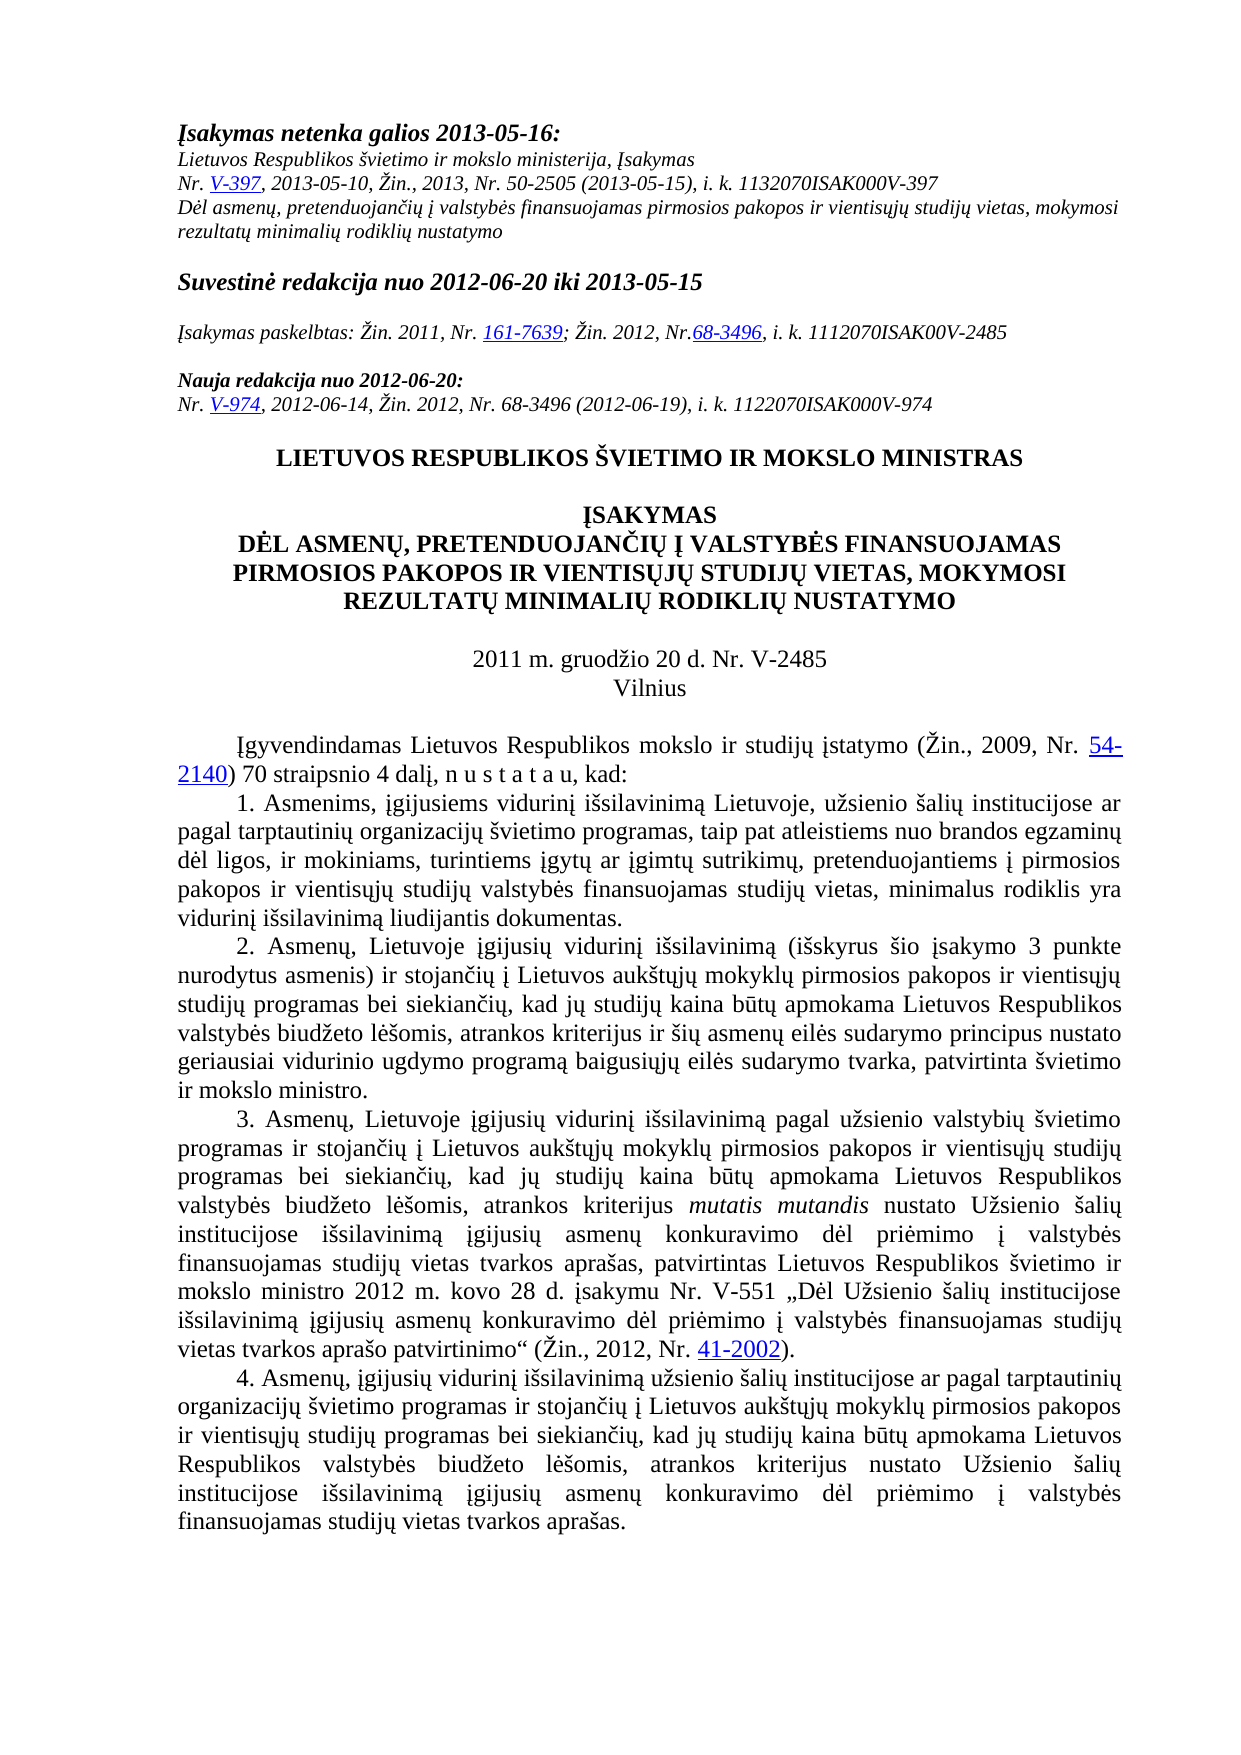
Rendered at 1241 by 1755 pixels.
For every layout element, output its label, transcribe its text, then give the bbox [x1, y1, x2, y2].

text Įsakymas paskelbtas: Žin. 2011, Nr. 161-7639; Žin. 2012, Nr.68-3496, i. k. 1112070ISAK00V-2485 [177, 320, 1122, 344]
text LIETUVOS RESPUBLIKOS ŠVIETIMO IR MOKSLO MINISTRAS [177, 443, 1122, 471]
text Dėl asmenų, pretenduojančių į valstybės finansuojamas pirmosios pakopos ir vientisųjų studijų vietas, mokymosi rezultatų minimalių rodiklių nustatymo [177, 195, 1122, 243]
text Suvestinė redakcija nuo 2012-06-20 iki 2013-05-15 [177, 267, 1122, 296]
text 1. Asmenims, įgijusiems vidurinį išsilavinimą Lietuvoje, užsienio šalių institucijose ar pagal tarptautinių organizacijų švietimo programas, taip pat atleistiems nuo brandos egzaminų dėl ligos, ir mokiniams, turintiems įgytų ar įgimtų sutrikimų, pretenduojantiems į pirmosios pakopos ir vientisųjų studijų valstybės finansuojamas studijų vietas, minimalus rodiklis yra vidurinį išsilavinimą liudijantis dokumentas. [177, 788, 1122, 931]
text 2011 m. gruodžio 20 d. Nr. V-2485 [177, 644, 1122, 673]
text Įgyvendindamas Lietuvos Respublikos mokslo ir studijų įstatymo (Žin., 2009, Nr. 54-2140) 70 straipsnio 4 dalį, n u s t a t a u, kad: [177, 730, 1122, 788]
text Nauja redakcija nuo 2012-06-20: [177, 368, 1122, 392]
text Lietuvos Respublikos švietimo ir mokslo ministerija, Įsakymas [177, 147, 1122, 171]
text Nr. V-974, 2012-06-14, Žin. 2012, Nr. 68-3496 (2012-06-19), i. k. 1122070ISAK000V-974 [177, 392, 1122, 416]
text Įsakymas netenka galios 2013-05-16: [177, 118, 1122, 147]
text 4. Asmenų, įgijusių vidurinį išsilavinimą užsienio šalių institucijose ar pagal tarptautinių organizacijų švietimo programas ir stojančių į Lietuvos aukštųjų mokyklų pirmosios pakopos ir vientisųjų studijų programas bei siekiančių, kad jų studijų kaina būtų apmokama Lietuvos Respublikos valstybės biudžeto lėšomis, atrankos kriterijus nustato Užsienio šalių institucijose išsilavinimą įgijusių asmenų konkuravimo dėl priėmimo į valstybės finansuojamas studijų vietas tvarkos aprašas. [177, 1363, 1122, 1535]
text ĮSAKYMAS [177, 500, 1122, 529]
text 2. Asmenų, Lietuvoje įgijusių vidurinį išsilavinimą (išskyrus šio įsakymo 3 punkte nurodytus asmenis) ir stojančių į Lietuvos aukštųjų mokyklų pirmosios pakopos ir vientisųjų studijų programas bei siekiančių, kad jų studijų kaina būtų apmokama Lietuvos Respublikos valstybės biudžeto lėšomis, atrankos kriterijus ir šių asmenų eilės sudarymo principus nustato geriausiai vidurinio ugdymo programą baigusiųjų eilės sudarymo tvarka, patvirtinta švietimo ir mokslo ministro. [177, 931, 1122, 1104]
text Nr. V-397, 2013-05-10, Žin., 2013, Nr. 50-2505 (2013-05-15), i. k. 1132070ISAK000V-397 [177, 171, 1122, 195]
text Vilnius [177, 673, 1122, 701]
text DĖL ASMENŲ, PRETENDUOJANČIŲ Į VALSTYBĖS FINANSUOJAMAS PIRMOSIOS PAKOPOS IR VIENTISŲJŲ STUDIJŲ VIETAS, MOKYMOSI REZULTATŲ MINIMALIŲ RODIKLIŲ NUSTATYMO [177, 529, 1122, 615]
text 3. Asmenų, Lietuvoje įgijusių vidurinį išsilavinimą pagal užsienio valstybių švietimo programas ir stojančių į Lietuvos aukštųjų mokyklų pirmosios pakopos ir vientisųjų studijų programas bei siekiančių, kad jų studijų kaina būtų apmokama Lietuvos Respublikos valstybės biudžeto lėšomis, atrankos kriterijus mutatis mutandis nustato Užsienio šalių institucijose išsilavinimą įgijusių asmenų konkuravimo dėl priėmimo į valstybės finansuojamas studijų vietas tvarkos aprašas, patvirtintas Lietuvos Respublikos švietimo ir mokslo ministro 2012 m. kovo 28 d. įsakymu Nr. V-551 „Dėl Užsienio šalių institucijose išsilavinimą įgijusių asmenų konkuravimo dėl priėmimo į valstybės finansuojamas studijų vietas tvarkos aprašo patvirtinimo“ (Žin., 2012, Nr. 41-2002). [177, 1104, 1122, 1363]
